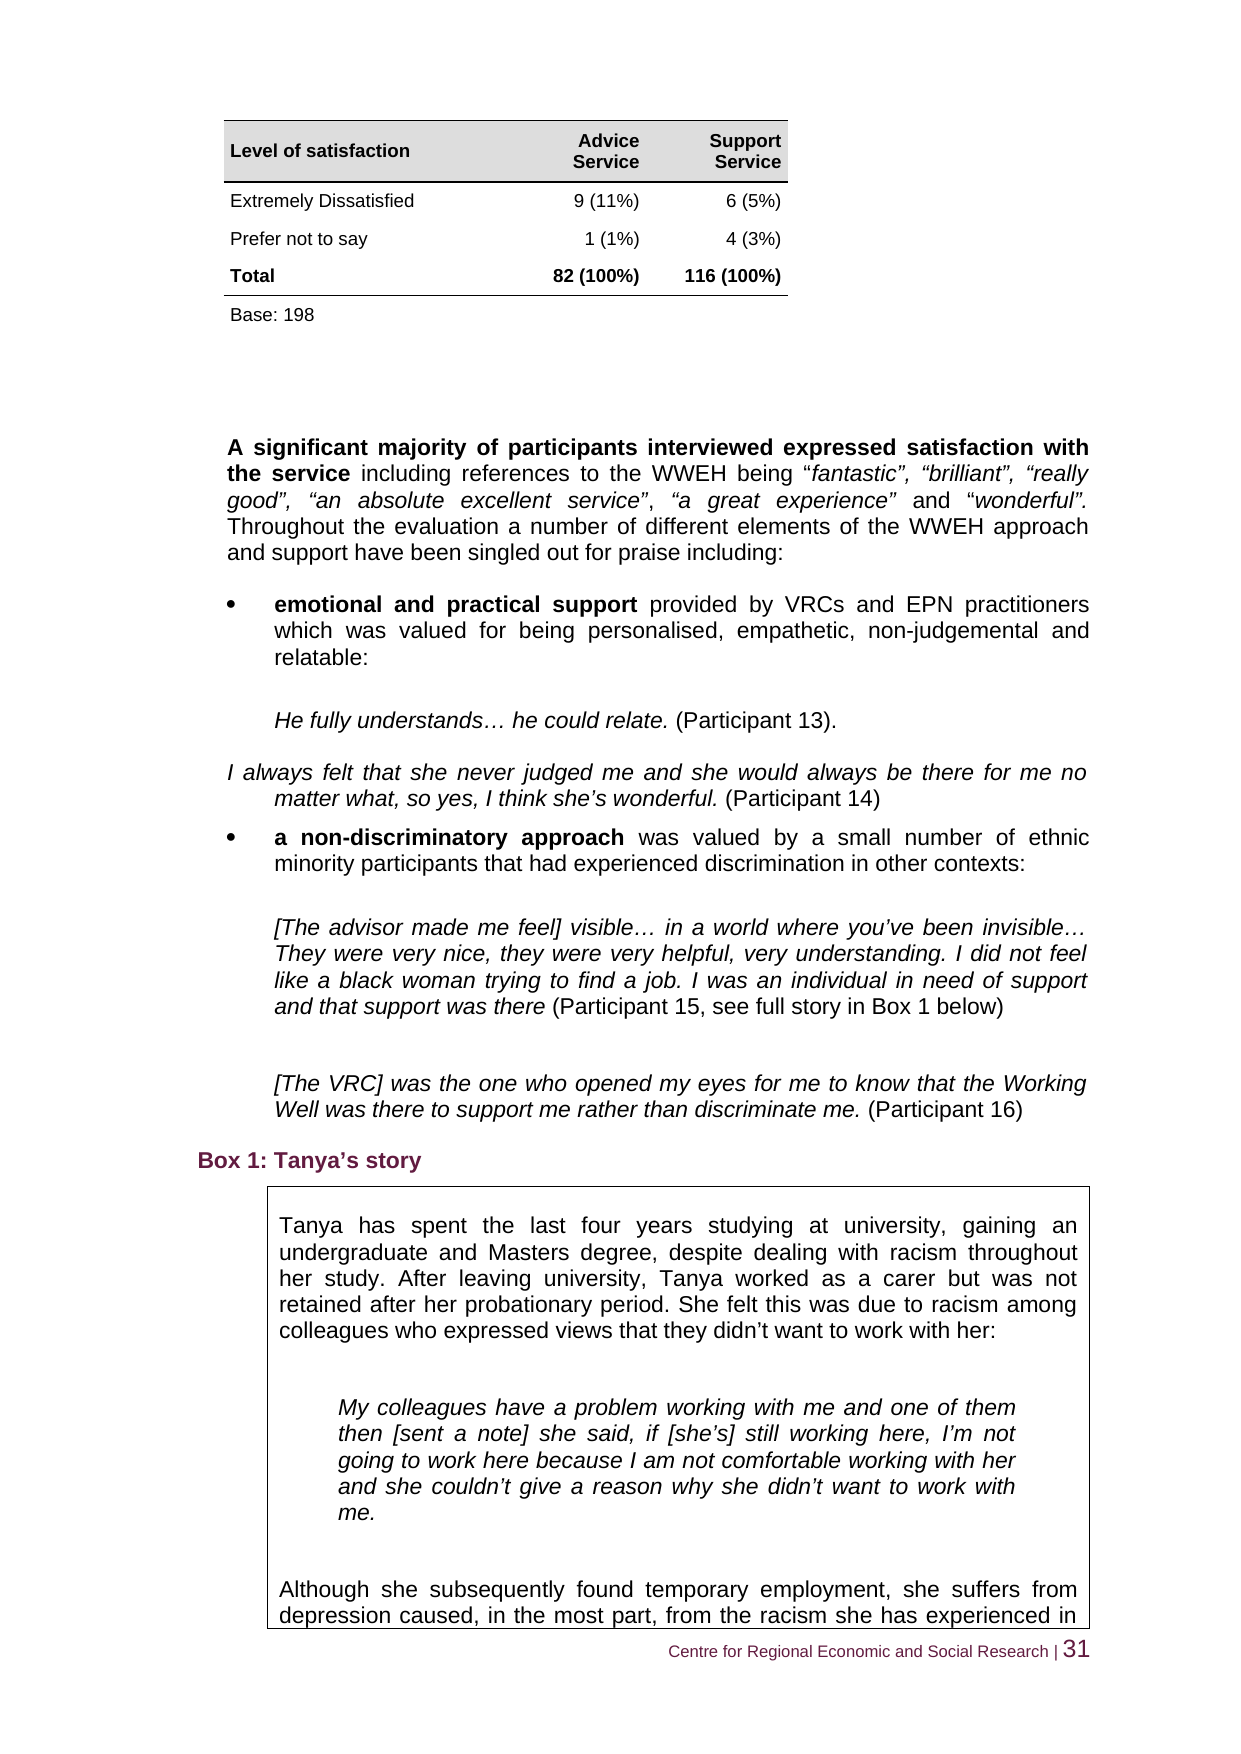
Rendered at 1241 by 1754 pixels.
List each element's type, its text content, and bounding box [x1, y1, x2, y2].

text I always felt that she never judged me and she would always be there for me no matter what, so yes, I think she’s wonderful. (Participant 14) [227, 759, 1090, 811]
table_cell 82 (100%) [504, 257, 646, 295]
table_cell Prefer not to say [224, 219, 504, 257]
table_cell 4 (3%) [646, 219, 788, 257]
text A significant majority of participants interviewed expressed satisfaction with the service including references to the WWEH being “fantastic”, “brilliant”, “really good”, “an absolute excellent service”, “a great experience” and “wonderful”. Throughout the evaluation a number of different elements of the WWEH approach and support have been singled out for praise including: [227, 434, 1090, 566]
table_cell [561, 296, 646, 333]
table_header Level of satisfaction [224, 121, 504, 181]
table_cell Extremely Dissatisfied [224, 183, 504, 219]
text He fully understands… he could relate. (Participant 13). [274, 707, 1090, 734]
table_cell 6 (5%) [646, 183, 788, 219]
text [The VRC] was the one who opened my eyes for me to know that the Working Well was there to support me rather than discriminate me. (Participant 16) [274, 1069, 1090, 1122]
table_cell Total [224, 257, 504, 295]
table_cell 1 (1%) [504, 219, 646, 257]
list emotional and practical support provided by VRCs and EPN practitioners which was valued for being personalised, empathetic, non-judgemental and relatable: [227, 591, 1090, 670]
list a non-discriminatory approach was valued by a small number of ethnic minority participants that had experienced discrimination in other contexts: [227, 824, 1090, 877]
table_header Support Service [646, 121, 788, 181]
table_cell [646, 296, 788, 333]
table_header Advice Service [504, 121, 646, 181]
table_cell Base: 198 [224, 296, 561, 333]
table_header Tanya has spent the last four years studying at university, gaining an undergraduate and Masters degree, despite dealing with racism throughout her study. After leaving university, Tanya worked as a carer but was not retained after her probationary period. She felt this was due to racism among colleagues who expressed views that they didn’t want to work with her: My colleagues have a problem working with me and one of them then [sent a note] she said, if [she’s] still working here, I’m not going to work here because I am not comfortable working with her and she couldn’t give a reason why she didn’t want to work with me. Although she subsequently found temporary employment, she suffers from depression caused, in the most part, from the racism she has experienced in [268, 1187, 1089, 1628]
table_cell 116 (100%) [646, 257, 788, 295]
text [The advisor made me feel] visible… in a world where you’ve been invisible… They were very nice, they were very helpful, very understanding. I did not feel like a black woman trying to find a job. I was an individual in need of support and that support was there (Participant 15, see full story in Box 1 below) [274, 914, 1090, 1019]
table_cell 9 (11%) [504, 183, 646, 219]
subtitle Box 1: Tanya’s story [150, 1147, 1090, 1173]
